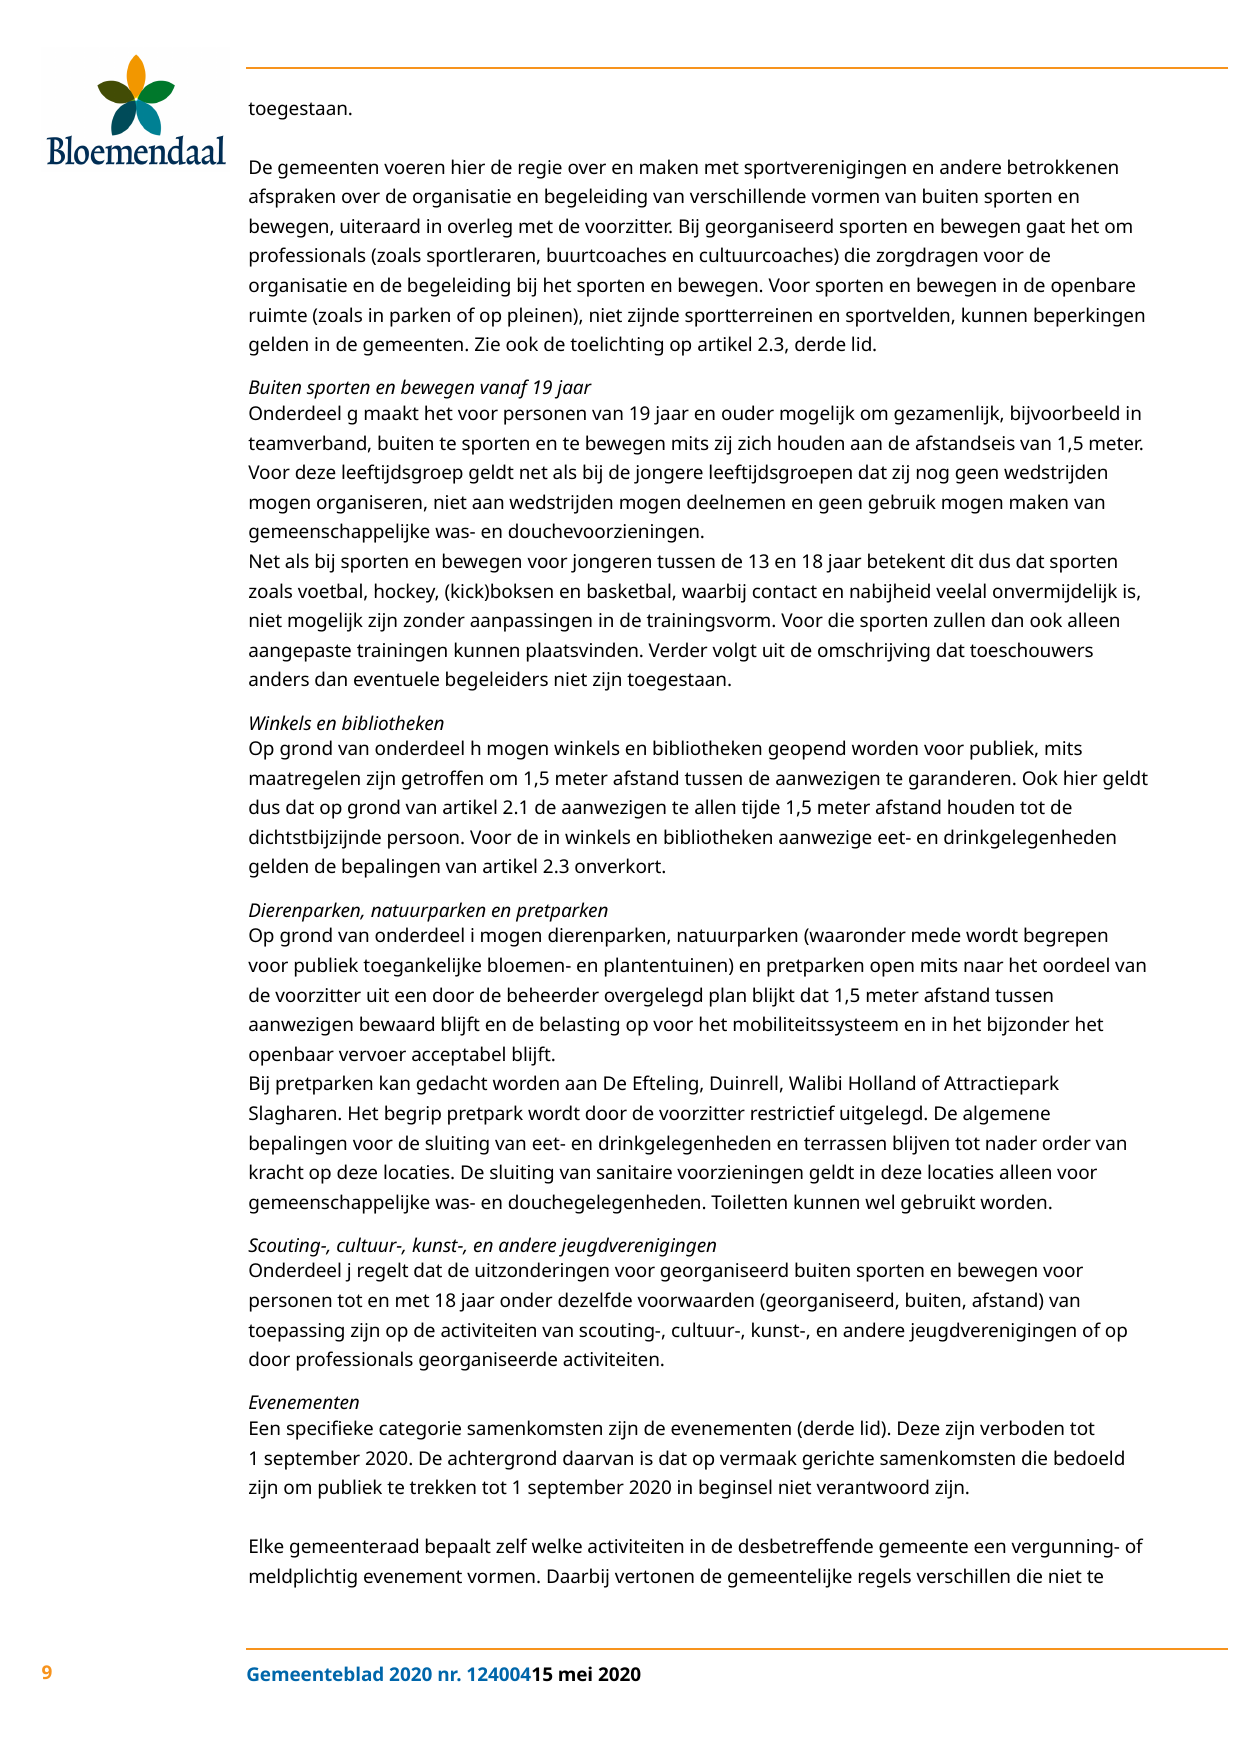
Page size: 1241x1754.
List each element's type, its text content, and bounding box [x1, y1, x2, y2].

text toegestaan. [248, 95, 1152, 121]
text Onderdeel j regelt dat de uitzonderingen voor georganiseerd buiten sporten en bewegen voor personen tot en met 18 jaar onder dezelfde voorwaarden (georganiseerd, buiten, afstand) van toepassing zijn op de activiteiten van scouting-, cultuur-, kunst-, en andere jeugdverenigingen of op door professionals georganiseerde activiteiten. [248, 1258, 1152, 1372]
text Op grond van onderdeel i mogen dierenparken, natuurparken (waaronder mede wordt begrepen voor publiek toegankelijke bloemen- en plantentuinen) en pretparken open mits naar het oordeel van de voorzitter uit een door de beheerder overgelegd plan blijkt dat 1,5 meter afstand tussen aanwezigen bewaard blijft en de belasting op voor het mobiliteitssysteem en in het bijzonder het openbaar vervoer acceptabel blijft. [248, 923, 1152, 1067]
text Scouting-, cultuur-, kunst-, en andere jeugdverenigingen [248, 1232, 1152, 1258]
picture [41, 47, 231, 172]
text Evenementen [248, 1389, 1152, 1415]
text Winkels en bibliotheken [248, 710, 1152, 735]
text Onderdeel g maakt het voor personen van 19 jaar en ouder mogelijk om gezamenlijk, bijvoorbeeld in teamverband, buiten te sporten en te bewegen mits zij zich houden aan de afstandseis van 1,5 meter. Voor deze leeftijdsgroep geldt net als bij de jongere leeftijdsgroepen dat zij nog geen wedstrijden mogen organiseren, niet aan wedstrijden mogen deelnemen en geen gebruik mogen maken van gemeenschappelijke was- en douchevoorzieningen. [248, 400, 1152, 544]
text Een specifieke categorie samenkomsten zijn de evenementen (derde lid). Deze zijn verboden tot 1 september 2020. De achtergrond daarvan is dat op vermaak gerichte samenkomsten die bedoeld zijn om publiek te trekken tot 1 september 2020 in beginsel niet verantwoord zijn. [248, 1415, 1152, 1500]
text De gemeenten voeren hier de regie over en maken met sportverenigingen en andere betrokkenen afspraken over de organisatie en begeleiding van verschillende vormen van buiten sporten en bewegen, uiteraard in overleg met de voorzitter. Bij georganiseerd sporten en bewegen gaat het om professionals (zoals sportleraren, buurtcoaches en cultuurcoaches) die zorgdragen voor de organisatie en de begeleiding bij het sporten en bewegen. Voor sporten en bewegen in de openbare ruimte (zoals in parken of op pleinen), niet zijnde sportterreinen en sportvelden, kunnen beperkingen gelden in de gemeenten. Zie ook de toelichting op artikel 2.3, derde lid. [248, 154, 1152, 357]
text Buiten sporten en bewegen vanaf 19 jaar [248, 374, 1152, 400]
text Op grond van onderdeel h mogen winkels en bibliotheken geopend worden voor publiek, mits maatregelen zijn getroffen om 1,5 meter afstand tussen de aanwezigen te garanderen. Ook hier geldt dus dat op grond van artikel 2.1 de aanwezigen te allen tijde 1,5 meter afstand houden tot de dichtstbijzijnde persoon. Voor de in winkels en bibliotheken aanwezige eet- en drinkgelegenheden gelden de bepalingen van artikel 2.3 onverkort. [248, 735, 1152, 879]
text Net als bij sporten en bewegen voor jongeren tussen de 13 en 18 jaar betekent dit dus dat sporten zoals voetbal, hockey, (kick)boksen en basketbal, waarbij contact en nabijheid veelal onvermijdelijk is, niet mogelijk zijn zonder aanpassingen in de trainingsvorm. Voor die sporten zullen dan ook alleen aangepaste trainingen kunnen plaatsvinden. Verder volgt uit de omschrijving dat toeschouwers anders dan eventuele begeleiders niet zijn toegestaan. [248, 548, 1152, 692]
text Bij pretparken kan gedacht worden aan De Efteling, Duinrell, Walibi Holland of Attractiepark Slagharen. Het begrip pretpark wordt door de voorzitter restrictief uitgelegd. De algemene bepalingen voor de sluiting van eet- en drinkgelegenheden en terrassen blijven tot nader order van kracht op deze locaties. De sluiting van sanitaire voorzieningen geldt in deze locaties alleen voor gemeenschappelijke was- en douchegelegenheden. Toiletten kunnen wel gebruikt worden. [248, 1071, 1152, 1214]
text Elke gemeenteraad bepaalt zelf welke activiteiten in de desbetreffende gemeente een vergunning- of meldplichtig evenement vormen. Daarbij vertonen de gemeentelijke regels verschillen die niet te [248, 1534, 1152, 1589]
text Dierenparken, natuurparken en pretparken [248, 897, 1152, 923]
